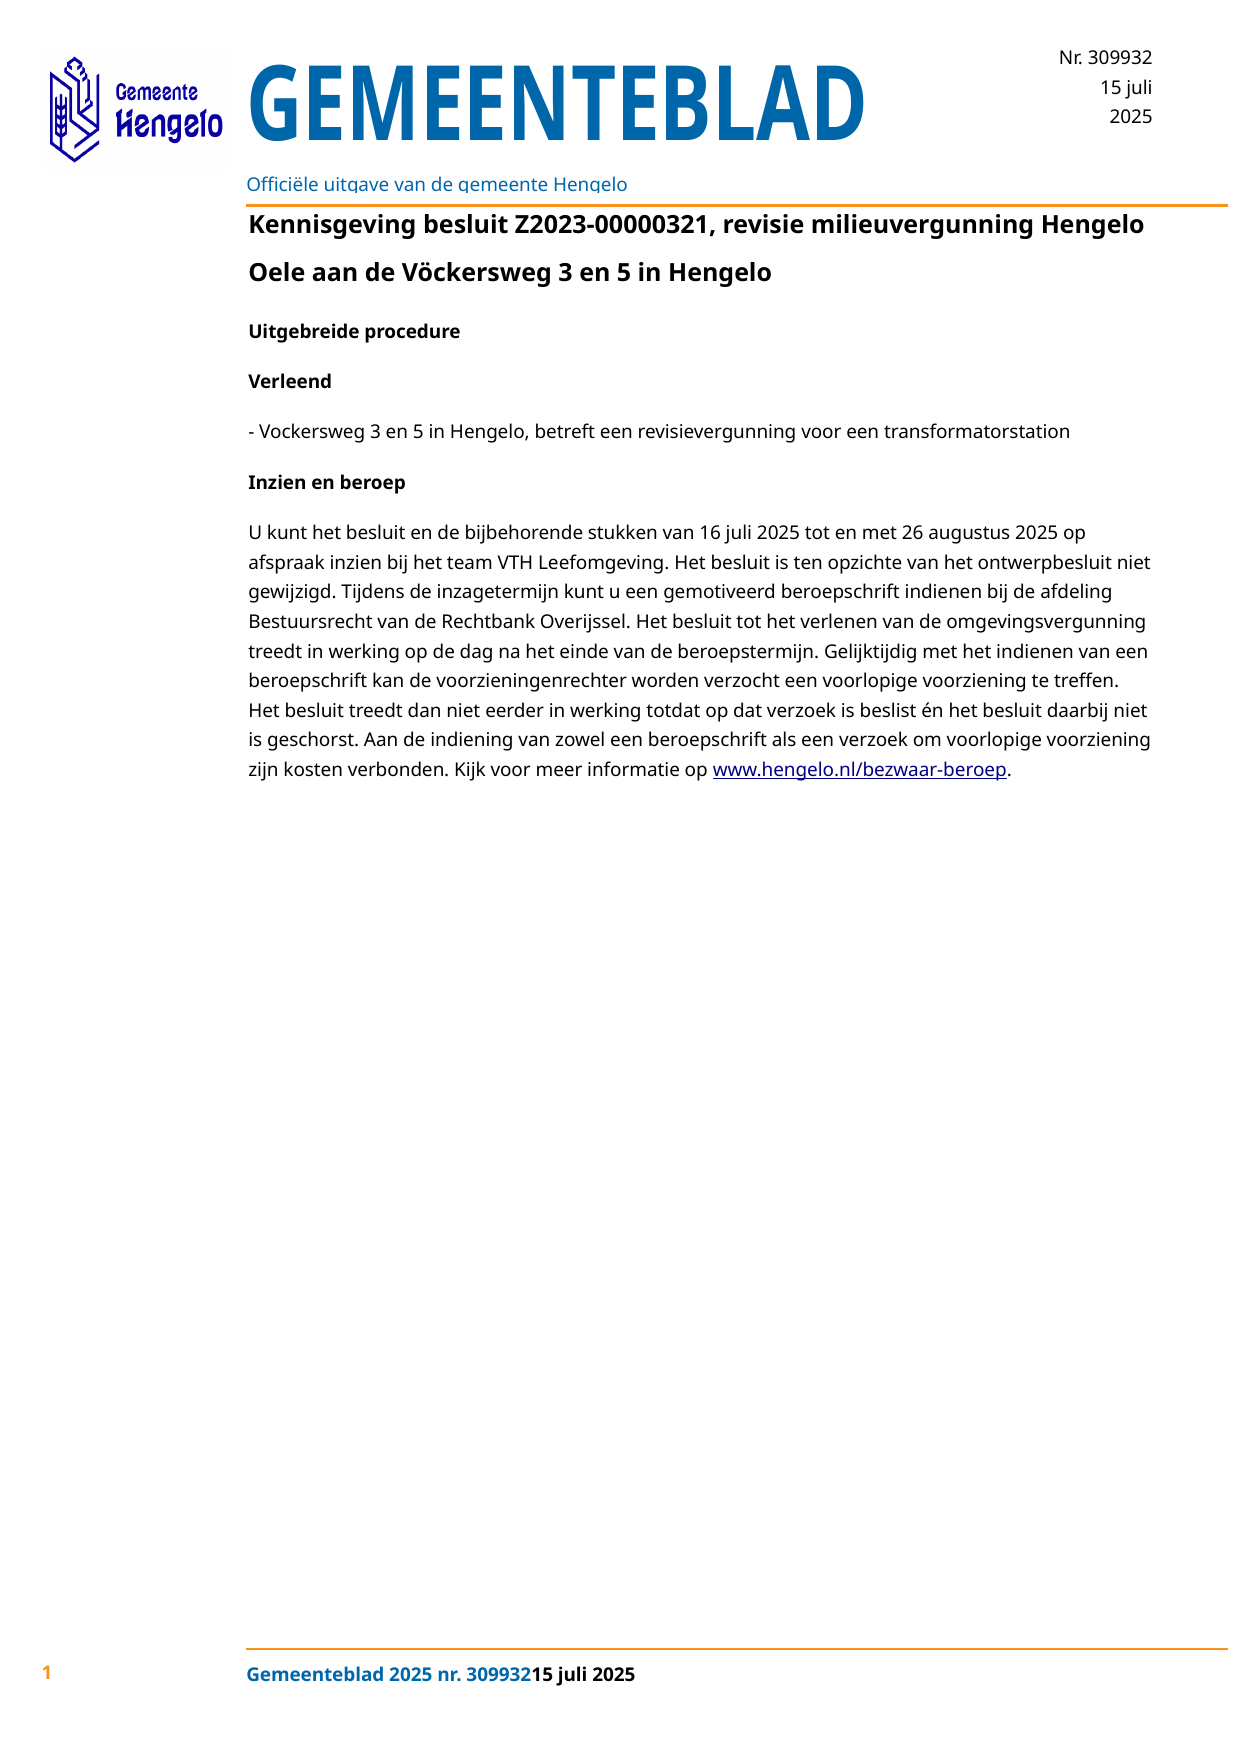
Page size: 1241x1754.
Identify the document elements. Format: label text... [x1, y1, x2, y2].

text Kennisgeving besluit Z2023-00000321, revisie milieuvergunning Hengelo Oele aan de Vöckersweg 3 en 5 in Hengelo [248, 207, 1152, 288]
text Verleend [248, 368, 1152, 394]
picture [41, 47, 231, 172]
text Uitgebreide procedure [248, 318, 1152, 344]
text Inzien en beroep [248, 469, 1152, 495]
text U kunt het besluit en de bijbehorende stukken van 16 juli 2025 tot en met 26 augustus 2025 op afspraak inzien bij het team VTH Leefomgeving. Het besluit is ten opzichte van het ontwerpbesluit niet gewijzigd. Tijdens de inzagetermijn kunt u een gemotiveerd beroepschrift indienen bij de afdeling Bestuursrecht van de Rechtbank Overijssel. Het besluit tot het verlenen van de omgevingsvergunning treedt in werking op de dag na het einde van de beroepstermijn. Gelijktijdig met het indienen van een beroepschrift kan de voorzieningenrechter worden verzocht een voorlopige voorziening te treffen. Het besluit treedt dan niet eerder in werking totdat op dat verzoek is beslist én het besluit daarbij niet is geschorst. Aan de indiening van zowel een beroepschrift als een verzoek om voorlopige voorziening zijn kosten verbonden. Kijk voor meer informatie op www.hengelo.nl/bezwaar-beroep. [248, 519, 1152, 782]
text - Vockersweg 3 en 5 in Hengelo, betreft een revisievergunning voor een transformatorstation [248, 419, 1152, 444]
